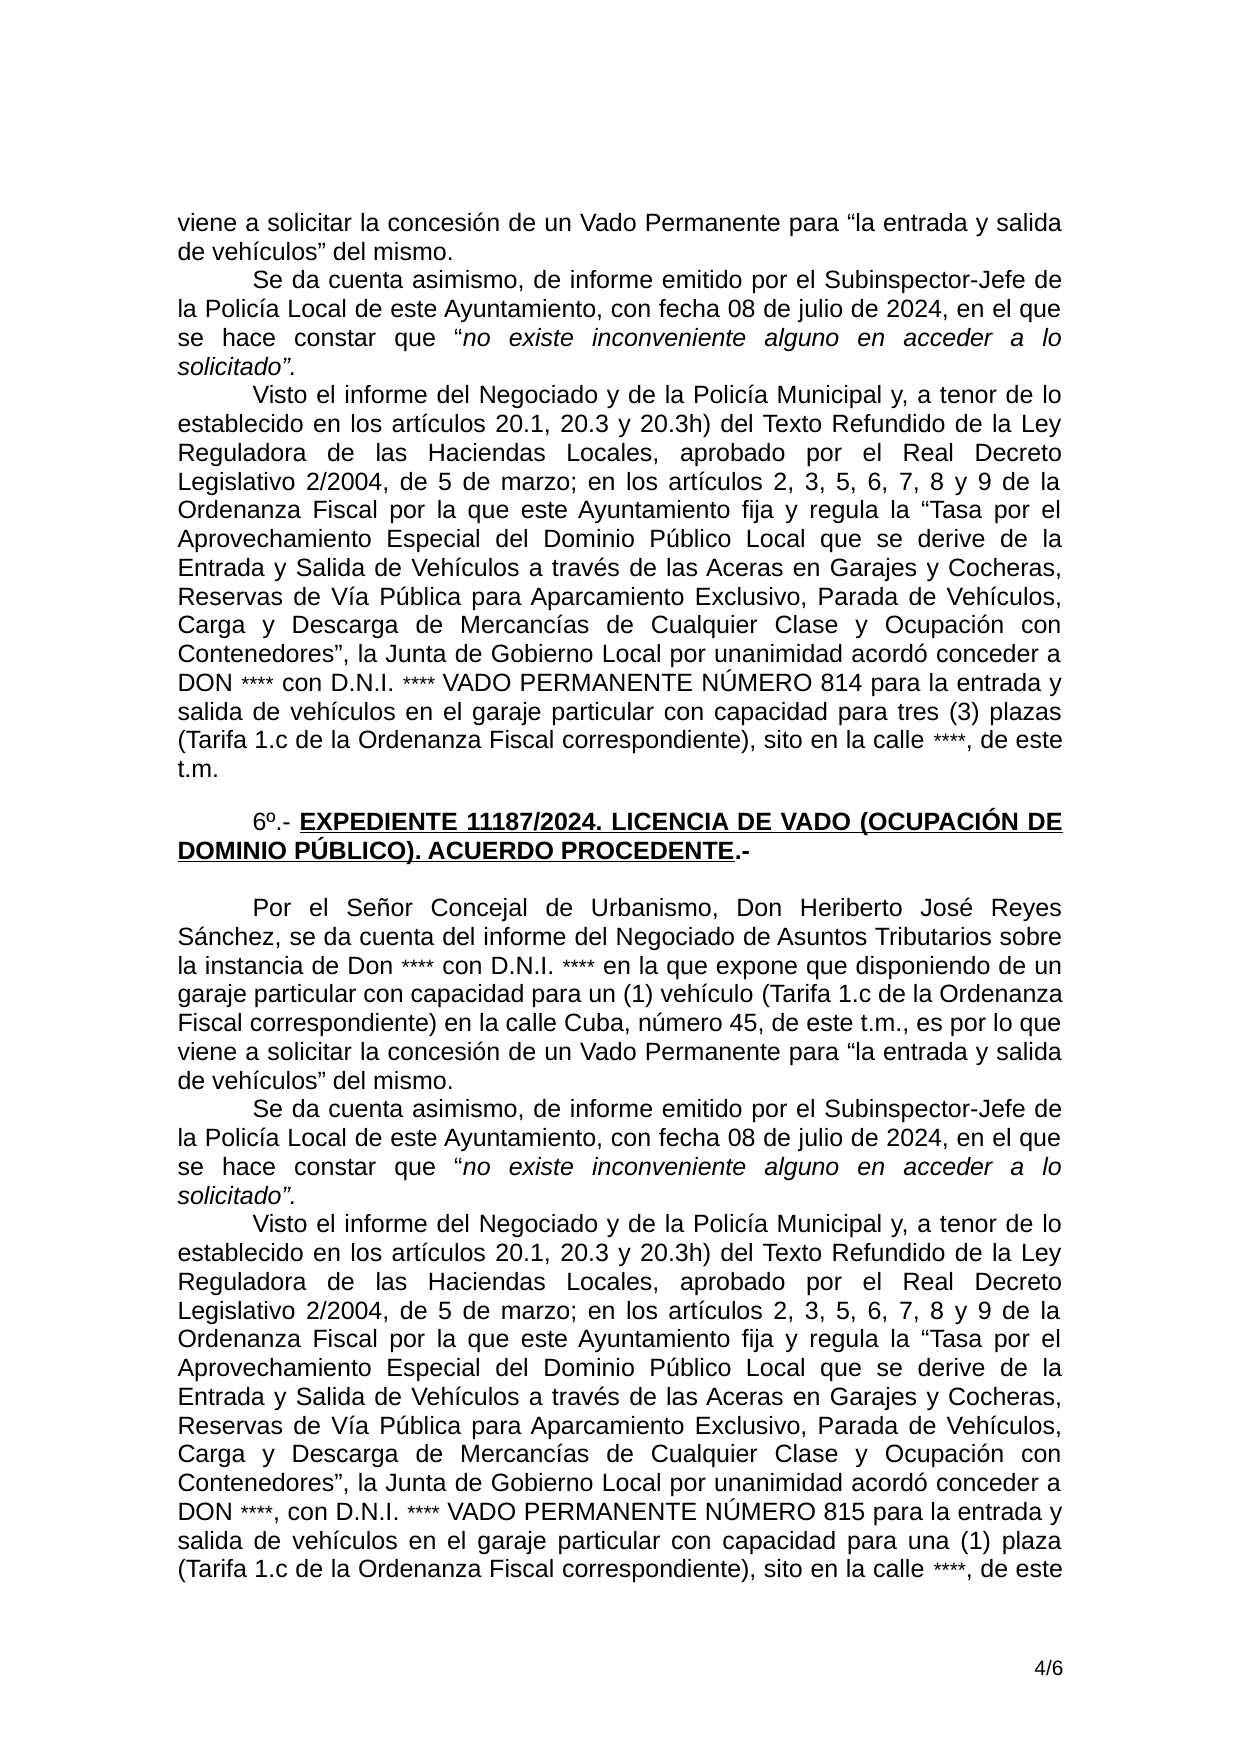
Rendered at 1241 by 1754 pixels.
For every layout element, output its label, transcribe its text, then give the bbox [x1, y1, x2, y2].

text Por el Señor Concejal de Urbanismo, Don Heriberto José Reyes Sánchez, se da cuenta del informe del Negociado de Asuntos Tributarios sobre la instancia de Don **** con D.N.I. **** en la que expone que disponiendo de un garaje particular con capacidad para un (1) vehículo (Tarifa 1.c de la Ordenanza Fiscal correspondiente) en la calle Cuba, número 45, de este t.m., es por lo que viene a solicitar la concesión de un Vado Permanente para “la entrada y salida de vehículos” del mismo. [177, 893, 1063, 1094]
text 6º.- EXPEDIENTE 11187/2024. LICENCIA DE VADO (OCUPACIÓN DE DOMINIO PÚBLICO). ACUERDO PROCEDENTE.- [177, 807, 1063, 864]
text Se da cuenta asimismo, de informe emitido por el Subinspector-Jefe de la Policía Local de este Ayuntamiento, con fecha 08 de julio de 2024, en el que se hace constar que “no existe inconveniente alguno en acceder a lo solicitado”. [177, 265, 1063, 380]
text Se da cuenta asimismo, de informe emitido por el Subinspector-Jefe de la Policía Local de este Ayuntamiento, con fecha 08 de julio de 2024, en el que se hace constar que “no existe inconveniente alguno en acceder a lo solicitado”. [177, 1094, 1063, 1209]
text viene a solicitar la concesión de un Vado Permanente para “la entrada y salida de vehículos” del mismo. [177, 208, 1063, 265]
text Visto el informe del Negociado y de la Policía Municipal y, a tenor de lo establecido en los artículos 20.1, 20.3 y 20.3h) del Texto Refundido de la Ley Reguladora de las Haciendas Locales, aprobado por el Real Decreto Legislativo 2/2004, de 5 de marzo; en los artículos 2, 3, 5, 6, 7, 8 y 9 de la Ordenanza Fiscal por la que este Ayuntamiento fija y regula la “Tasa por el Aprovechamiento Especial del Dominio Público Local que se derive de la Entrada y Salida de Vehículos a través de las Aceras en Garajes y Cocheras, Reservas de Vía Pública para Aparcamiento Exclusivo, Parada de Vehículos, Carga y Descarga de Mercancías de Cualquier Clase y Ocupación con Contenedores”, la Junta de Gobierno Local por unanimidad acordó conceder a DON ****, con D.N.I. **** VADO PERMANENTE NÚMERO 815 para la entrada y salida de vehículos en el garaje particular con capacidad para una (1) plaza (Tarifa 1.c de la Ordenanza Fiscal correspondiente), sito en la calle ****, de este [177, 1209, 1063, 1583]
text Visto el informe del Negociado y de la Policía Municipal y, a tenor de lo establecido en los artículos 20.1, 20.3 y 20.3h) del Texto Refundido de la Ley Reguladora de las Haciendas Locales, aprobado por el Real Decreto Legislativo 2/2004, de 5 de marzo; en los artículos 2, 3, 5, 6, 7, 8 y 9 de la Ordenanza Fiscal por la que este Ayuntamiento fija y regula la “Tasa por el Aprovechamiento Especial del Dominio Público Local que se derive de la Entrada y Salida de Vehículos a través de las Aceras en Garajes y Cocheras, Reservas de Vía Pública para Aparcamiento Exclusivo, Parada de Vehículos, Carga y Descarga de Mercancías de Cualquier Clase y Ocupación con Contenedores”, la Junta de Gobierno Local por unanimidad acordó conceder a DON **** con D.N.I. **** VADO PERMANENTE NÚMERO 814 para la entrada y salida de vehículos en el garaje particular con capacidad para tres (3) plazas (Tarifa 1.c de la Ordenanza Fiscal correspondiente), sito en la calle ****, de este t.m. [177, 380, 1063, 783]
